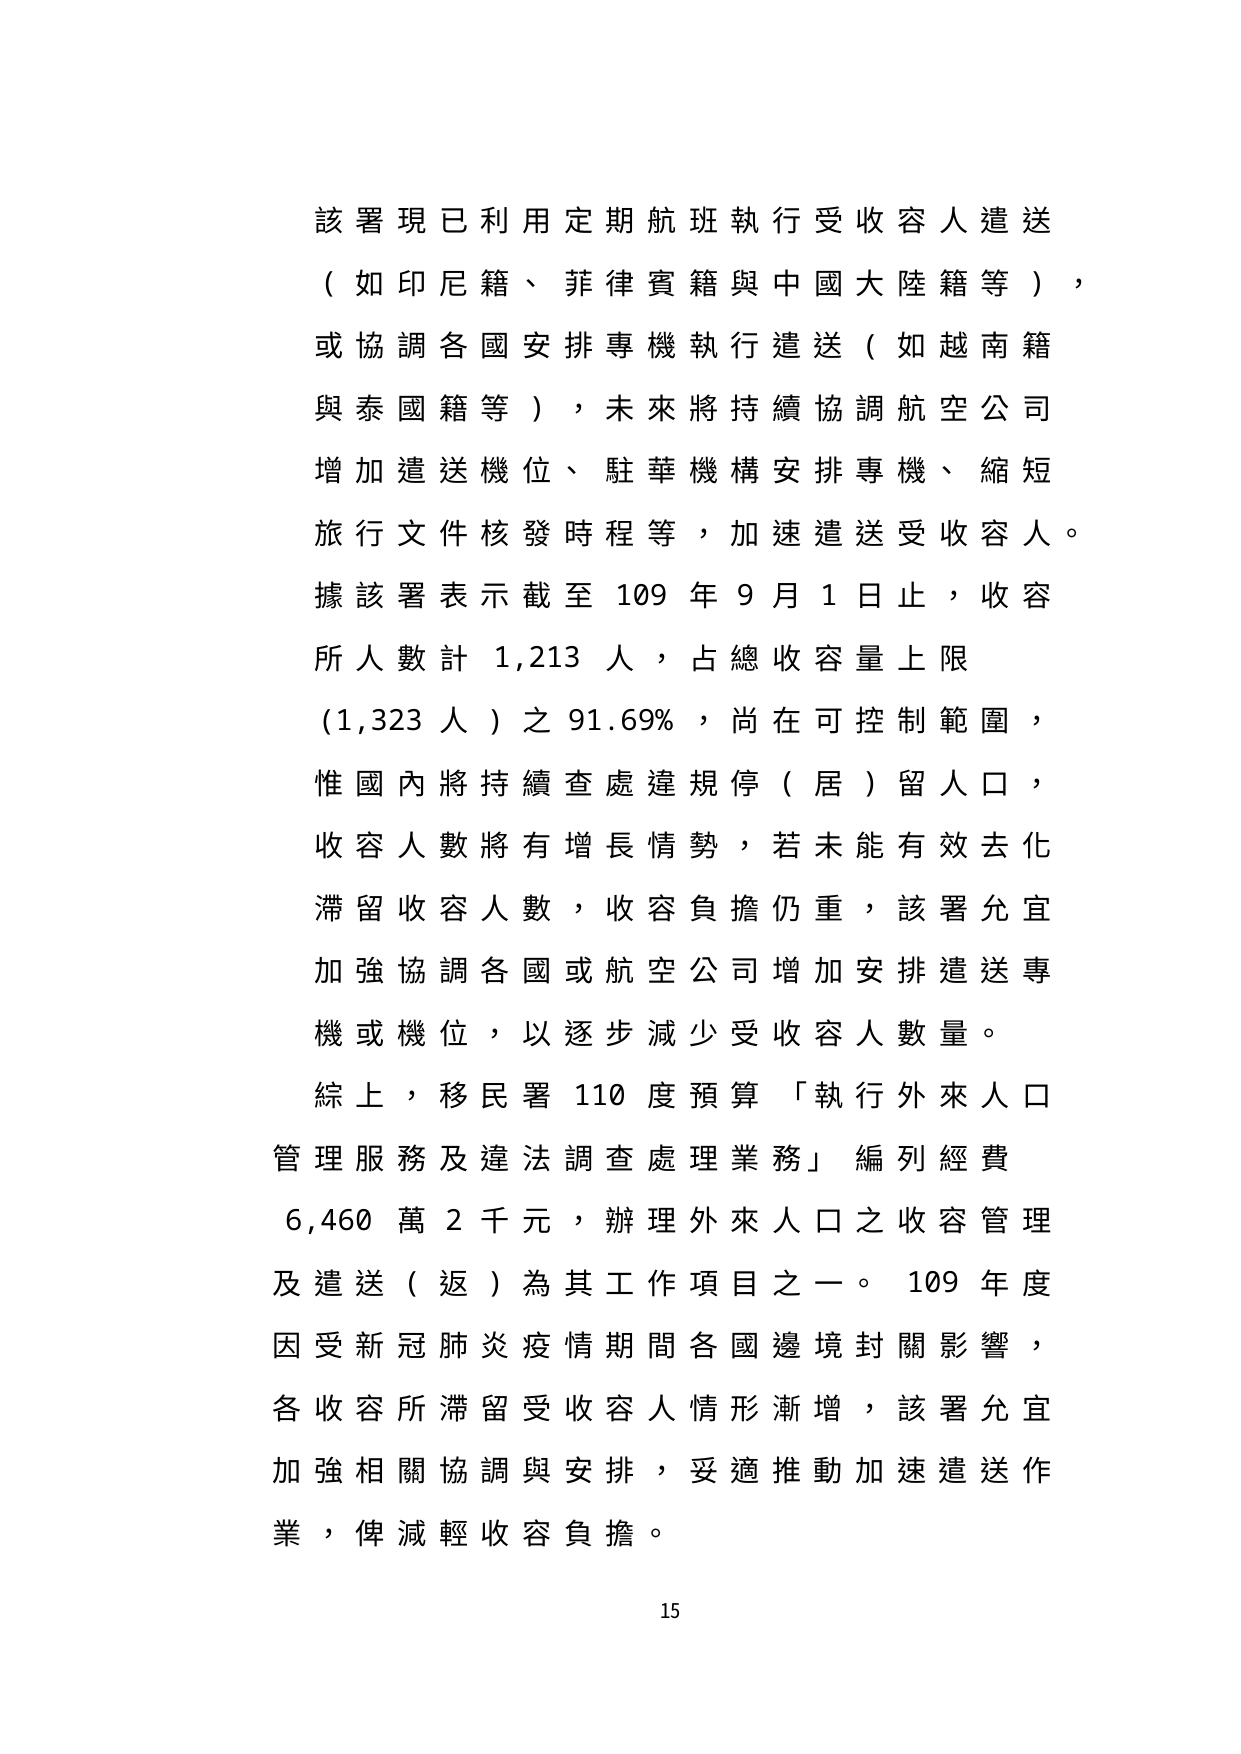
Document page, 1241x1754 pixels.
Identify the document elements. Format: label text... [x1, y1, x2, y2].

text 綜上，移民署110度預算「執行外來人口管理服務及違法調查處理業務」編列經費6,460萬2千元，辦理外來人口之收容管理及遣送(返)為其工作項目之一。109年度因受新冠肺炎疫情期間各國邊境封關影響，各收容所滯留受收容人情形漸增，該署允宜加強相關協調與安排，妥適推動加速遣送作業，俾減輕收容負擔。 [242, 1052, 1058, 1552]
text 參據該署提供近年度收容所之收容情形(詳表1)，平均收容天數分別為106年度27.42天，107年度28.73天及108年度27.84天，多維持在30天以內；而109年截至7月底止，平均收容天數增至32.51天。如以各收容所截至109年7月底止實際收容情形觀之(詳表2)，除宜蘭收容所外，其餘收容所多面臨超收壓力，如高雄收容所可收容300人，卻已收容365人；臺北收容所可收容280人，現已收容275人；南投收容所可收容320人，現已收容317人；且收容逾15天者計有790人(占總收容人比率63.0%)，收容負荷亟待紓解。詢據該署說明，係因新冠肺炎疫情期間，各國邊境封關，致收容人遣返作業受阻；該署現已利用定期航班執行受收容人遣送(如印尼籍、菲律賓籍與中國大陸籍等)，或協調各國安排專機執行遣送(如越南籍與泰國籍等)，未來將持續協調航空公司增加遣送機位、駐華機構安排專機、縮短旅行文件核發時程等，加速遣送受收容人。據該署表示截至109年9月1日止，收容所人數計1,213人，占總收容量上限(1,323人)之91.69%，尚在可控制範圍，惟國內將持續查處違規停(居)留人口，收容人數將有增長情勢，若未能有效去化滯留收容人數，收容負擔仍重，該署允宜加強協調各國或航空公司增加安排遣送專機或機位，以逐步減少受收容人數量。 [283, 177, 1058, 1052]
